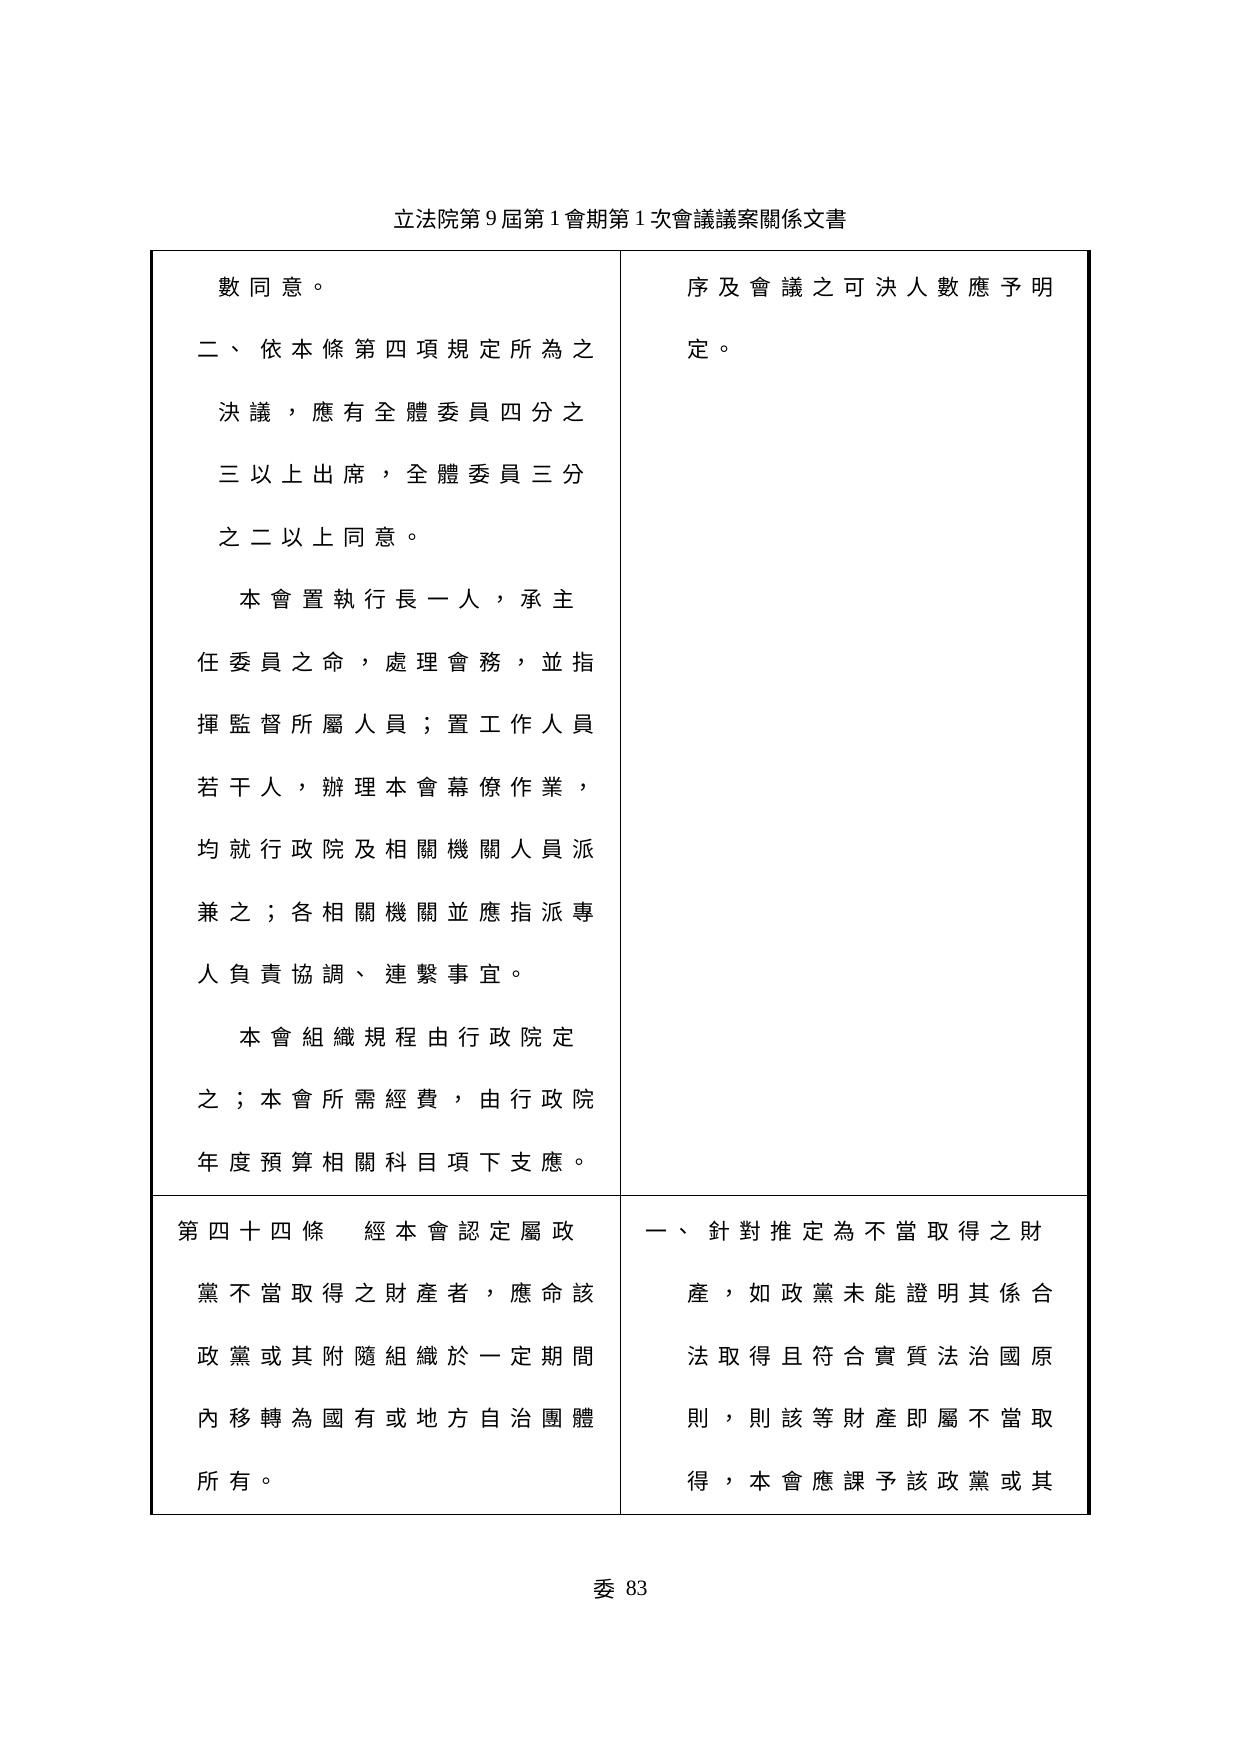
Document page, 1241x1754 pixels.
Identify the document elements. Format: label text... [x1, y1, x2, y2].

table_cell 序及會議之可決人數應予明定。 [621, 251, 1087, 1194]
table_cell 一、針對推定為不當取得之財產，如政黨未能證明其係合法取得且符合實質法治國原則，則該等財產即屬不當取得，本會應課予該政黨或其 [621, 1196, 1087, 1514]
table_cell 第四十四條 經本會認定屬政黨不當取得之財產者，應命該政黨或其附隨組織於一定期間內移轉為國有或地方自治團體所有。 [153, 1196, 620, 1514]
table_cell 數同意。 二、依本條第四項規定所為之決議，應有全體委員四分之三以上出席，全體委員三分之二以上同意。 本會置執行長一人，承主任委員之命，處理會務，並指揮監督所屬人員；置工作人員若干人，辦理本會幕僚作業，均就行政院及相關機關人員派兼之；各相關機關並應指派專人負責協調、連繫事宜。 本會組織規程由行政院定之；本會所需經費，由行政院年度預算相關科目項下支應。 [153, 251, 620, 1194]
